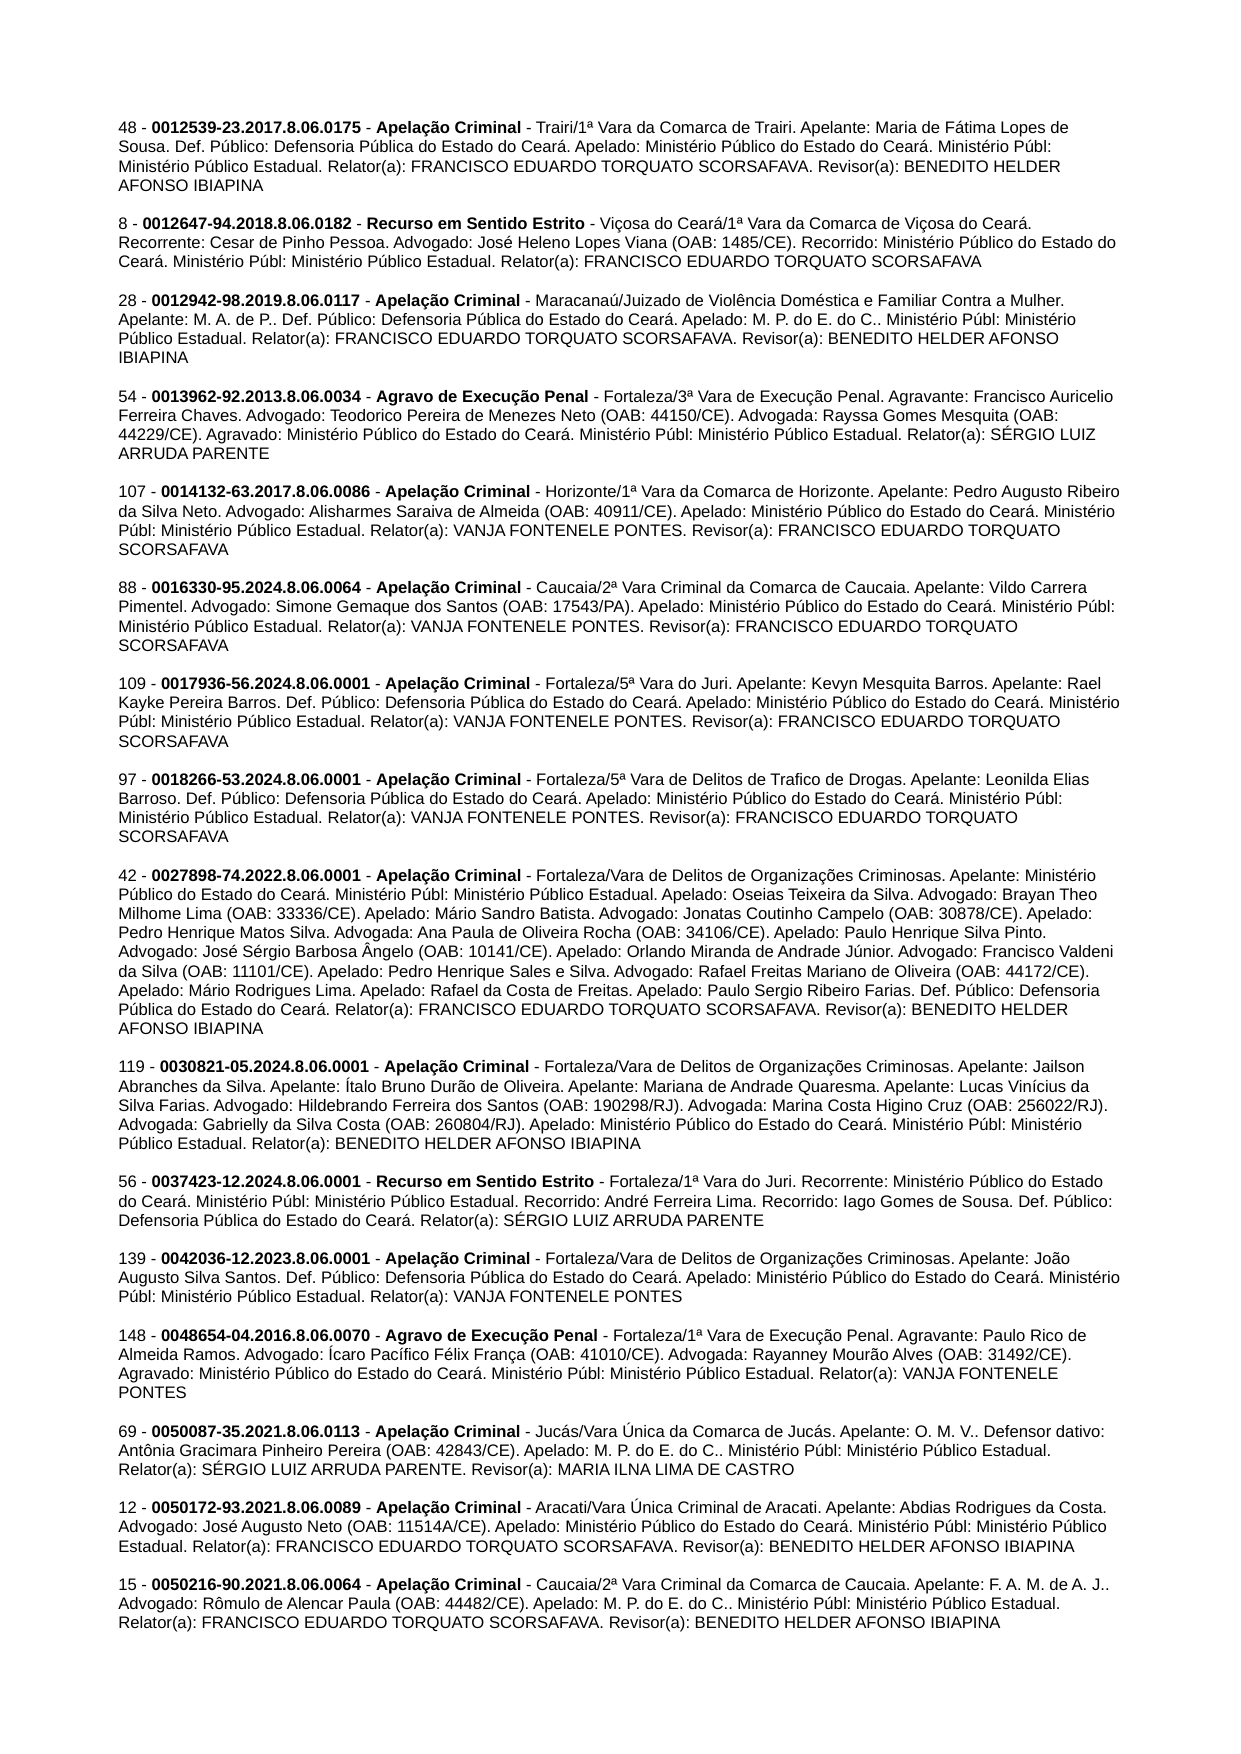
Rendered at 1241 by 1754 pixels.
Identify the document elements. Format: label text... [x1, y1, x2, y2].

text 12 - 0050172-93.2021.8.06.0089 - Apelação Criminal - Aracati/Vara Única Criminal de Aracati. Apelante: Abdias Rodrigues da Costa. Advogado: José Augusto Neto (OAB: 11514A/CE). Apelado: Ministério Público do Estado do Ceará. Ministério Públ: Ministério Público Estadual. Relator(a): FRANCISCO EDUARDO TORQUATO SCORSAFAVA. Revisor(a): BENEDITO HELDER AFONSO IBIAPINA [118, 1498, 1122, 1556]
text 119 - 0030821-05.2024.8.06.0001 - Apelação Criminal - Fortaleza/Vara de Delitos de Organizações Criminosas. Apelante: Jailson Abranches da Silva. Apelante: Ítalo Bruno Durão de Oliveira. Apelante: Mariana de Andrade Quaresma. Apelante: Lucas Vinícius da Silva Farias. Advogado: Hildebrando Ferreira dos Santos (OAB: 190298/RJ). Advogada: Marina Costa Higino Cruz (OAB: 256022/RJ). Advogada: Gabrielly da Silva Costa (OAB: 260804/RJ). Apelado: Ministério Público do Estado do Ceará. Ministério Públ: Ministério Público Estadual. Relator(a): BENEDITO HELDER AFONSO IBIAPINA [118, 1057, 1122, 1153]
text 109 - 0017936-56.2024.8.06.0001 - Apelação Criminal - Fortaleza/5ª Vara do Juri. Apelante: Kevyn Mesquita Barros. Apelante: Rael Kayke Pereira Barros. Def. Público: Defensoria Pública do Estado do Ceará. Apelado: Ministério Público do Estado do Ceará. Ministério Públ: Ministério Público Estadual. Relator(a): VANJA FONTENELE PONTES. Revisor(a): FRANCISCO EDUARDO TORQUATO SCORSAFAVA [118, 674, 1122, 751]
text 88 - 0016330-95.2024.8.06.0064 - Apelação Criminal - Caucaia/2ª Vara Criminal da Comarca de Caucaia. Apelante: Vildo Carrera Pimentel. Advogado: Simone Gemaque dos Santos (OAB: 17543/PA). Apelado: Ministério Público do Estado do Ceará. Ministério Públ: Ministério Público Estadual. Relator(a): VANJA FONTENELE PONTES. Revisor(a): FRANCISCO EDUARDO TORQUATO SCORSAFAVA [118, 578, 1122, 655]
text 107 - 0014132-63.2017.8.06.0086 - Apelação Criminal - Horizonte/1ª Vara da Comarca de Horizonte. Apelante: Pedro Augusto Ribeiro da Silva Neto. Advogado: Alisharmes Saraiva de Almeida (OAB: 40911/CE). Apelado: Ministério Público do Estado do Ceará. Ministério Públ: Ministério Público Estadual. Relator(a): VANJA FONTENELE PONTES. Revisor(a): FRANCISCO EDUARDO TORQUATO SCORSAFAVA [118, 482, 1122, 559]
text 8 - 0012647-94.2018.8.06.0182 - Recurso em Sentido Estrito - Viçosa do Ceará/1ª Vara da Comarca de Viçosa do Ceará. Recorrente: Cesar de Pinho Pessoa. Advogado: José Heleno Lopes Viana (OAB: 1485/CE). Recorrido: Ministério Público do Estado do Ceará. Ministério Públ: Ministério Público Estadual. Relator(a): FRANCISCO EDUARDO TORQUATO SCORSAFAVA [118, 214, 1122, 271]
text 48 - 0012539-23.2017.8.06.0175 - Apelação Criminal - Trairi/1ª Vara da Comarca de Trairi. Apelante: Maria de Fátima Lopes de Sousa. Def. Público: Defensoria Pública do Estado do Ceará. Apelado: Ministério Público do Estado do Ceará. Ministério Públ: Ministério Público Estadual. Relator(a): FRANCISCO EDUARDO TORQUATO SCORSAFAVA. Revisor(a): BENEDITO HELDER AFONSO IBIAPINA [118, 118, 1122, 195]
text 42 - 0027898-74.2022.8.06.0001 - Apelação Criminal - Fortaleza/Vara de Delitos de Organizações Criminosas. Apelante: Ministério Público do Estado do Ceará. Ministério Públ: Ministério Público Estadual. Apelado: Oseias Teixeira da Silva. Advogado: Brayan Theo Milhome Lima (OAB: 33336/CE). Apelado: Mário Sandro Batista. Advogado: Jonatas Coutinho Campelo (OAB: 30878/CE). Apelado: Pedro Henrique Matos Silva. Advogada: Ana Paula de Oliveira Rocha (OAB: 34106/CE). Apelado: Paulo Henrique Silva Pinto. Advogado: José Sérgio Barbosa Ângelo (OAB: 10141/CE). Apelado: Orlando Miranda de Andrade Júnior. Advogado: Francisco Valdeni da Silva (OAB: 11101/CE). Apelado: Pedro Henrique Sales e Silva. Advogado: Rafael Freitas Mariano de Oliveira (OAB: 44172/CE). Apelado: Mário Rodrigues Lima. Apelado: Rafael da Costa de Freitas. Apelado: Paulo Sergio Ribeiro Farias. Def. Público: Defensoria Pública do Estado do Ceará. Relator(a): FRANCISCO EDUARDO TORQUATO SCORSAFAVA. Revisor(a): BENEDITO HELDER AFONSO IBIAPINA [118, 866, 1122, 1038]
text 139 - 0042036-12.2023.8.06.0001 - Apelação Criminal - Fortaleza/Vara de Delitos de Organizações Criminosas. Apelante: João Augusto Silva Santos. Def. Público: Defensoria Pública do Estado do Ceará. Apelado: Ministério Público do Estado do Ceará. Ministério Públ: Ministério Público Estadual. Relator(a): VANJA FONTENELE PONTES [118, 1249, 1122, 1306]
text 15 - 0050216-90.2021.8.06.0064 - Apelação Criminal - Caucaia/2ª Vara Criminal da Comarca de Caucaia. Apelante: F. A. M. de A. J.. Advogado: Rômulo de Alencar Paula (OAB: 44482/CE). Apelado: M. P. do E. do C.. Ministério Públ: Ministério Público Estadual. Relator(a): FRANCISCO EDUARDO TORQUATO SCORSAFAVA. Revisor(a): BENEDITO HELDER AFONSO IBIAPINA [118, 1575, 1122, 1632]
text 69 - 0050087-35.2021.8.06.0113 - Apelação Criminal - Jucás/Vara Única da Comarca de Jucás. Apelante: O. M. V.. Defensor dativo: Antônia Gracimara Pinheiro Pereira (OAB: 42843/CE). Apelado: M. P. do E. do C.. Ministério Públ: Ministério Público Estadual. Relator(a): SÉRGIO LUIZ ARRUDA PARENTE. Revisor(a): MARIA ILNA LIMA DE CASTRO [118, 1421, 1122, 1479]
text 54 - 0013962-92.2013.8.06.0034 - Agravo de Execução Penal - Fortaleza/3ª Vara de Execução Penal. Agravante: Francisco Auricelio Ferreira Chaves. Advogado: Teodorico Pereira de Menezes Neto (OAB: 44150/CE). Advogada: Rayssa Gomes Mesquita (OAB: 44229/CE). Agravado: Ministério Público do Estado do Ceará. Ministério Públ: Ministério Público Estadual. Relator(a): SÉRGIO LUIZ ARRUDA PARENTE [118, 386, 1122, 463]
text 148 - 0048654-04.2016.8.06.0070 - Agravo de Execução Penal - Fortaleza/1ª Vara de Execução Penal. Agravante: Paulo Rico de Almeida Ramos. Advogado: Ícaro Pacífico Félix França (OAB: 41010/CE). Advogada: Rayanney Mourão Alves (OAB: 31492/CE). Agravado: Ministério Público do Estado do Ceará. Ministério Públ: Ministério Público Estadual. Relator(a): VANJA FONTENELE PONTES [118, 1326, 1122, 1402]
text 97 - 0018266-53.2024.8.06.0001 - Apelação Criminal - Fortaleza/5ª Vara de Delitos de Trafico de Drogas. Apelante: Leonilda Elias Barroso. Def. Público: Defensoria Pública do Estado do Ceará. Apelado: Ministério Público do Estado do Ceará. Ministério Públ: Ministério Público Estadual. Relator(a): VANJA FONTENELE PONTES. Revisor(a): FRANCISCO EDUARDO TORQUATO SCORSAFAVA [118, 770, 1122, 846]
text 56 - 0037423-12.2024.8.06.0001 - Recurso em Sentido Estrito - Fortaleza/1ª Vara do Juri. Recorrente: Ministério Público do Estado do Ceará. Ministério Públ: Ministério Público Estadual. Recorrido: André Ferreira Lima. Recorrido: Iago Gomes de Sousa. Def. Público: Defensoria Pública do Estado do Ceará. Relator(a): SÉRGIO LUIZ ARRUDA PARENTE [118, 1172, 1122, 1230]
text 28 - 0012942-98.2019.8.06.0117 - Apelação Criminal - Maracanaú/Juizado de Violência Doméstica e Familiar Contra a Mulher. Apelante: M. A. de P.. Def. Público: Defensoria Pública do Estado do Ceará. Apelado: M. P. do E. do C.. Ministério Públ: Ministério Público Estadual. Relator(a): FRANCISCO EDUARDO TORQUATO SCORSAFAVA. Revisor(a): BENEDITO HELDER AFONSO IBIAPINA [118, 291, 1122, 367]
